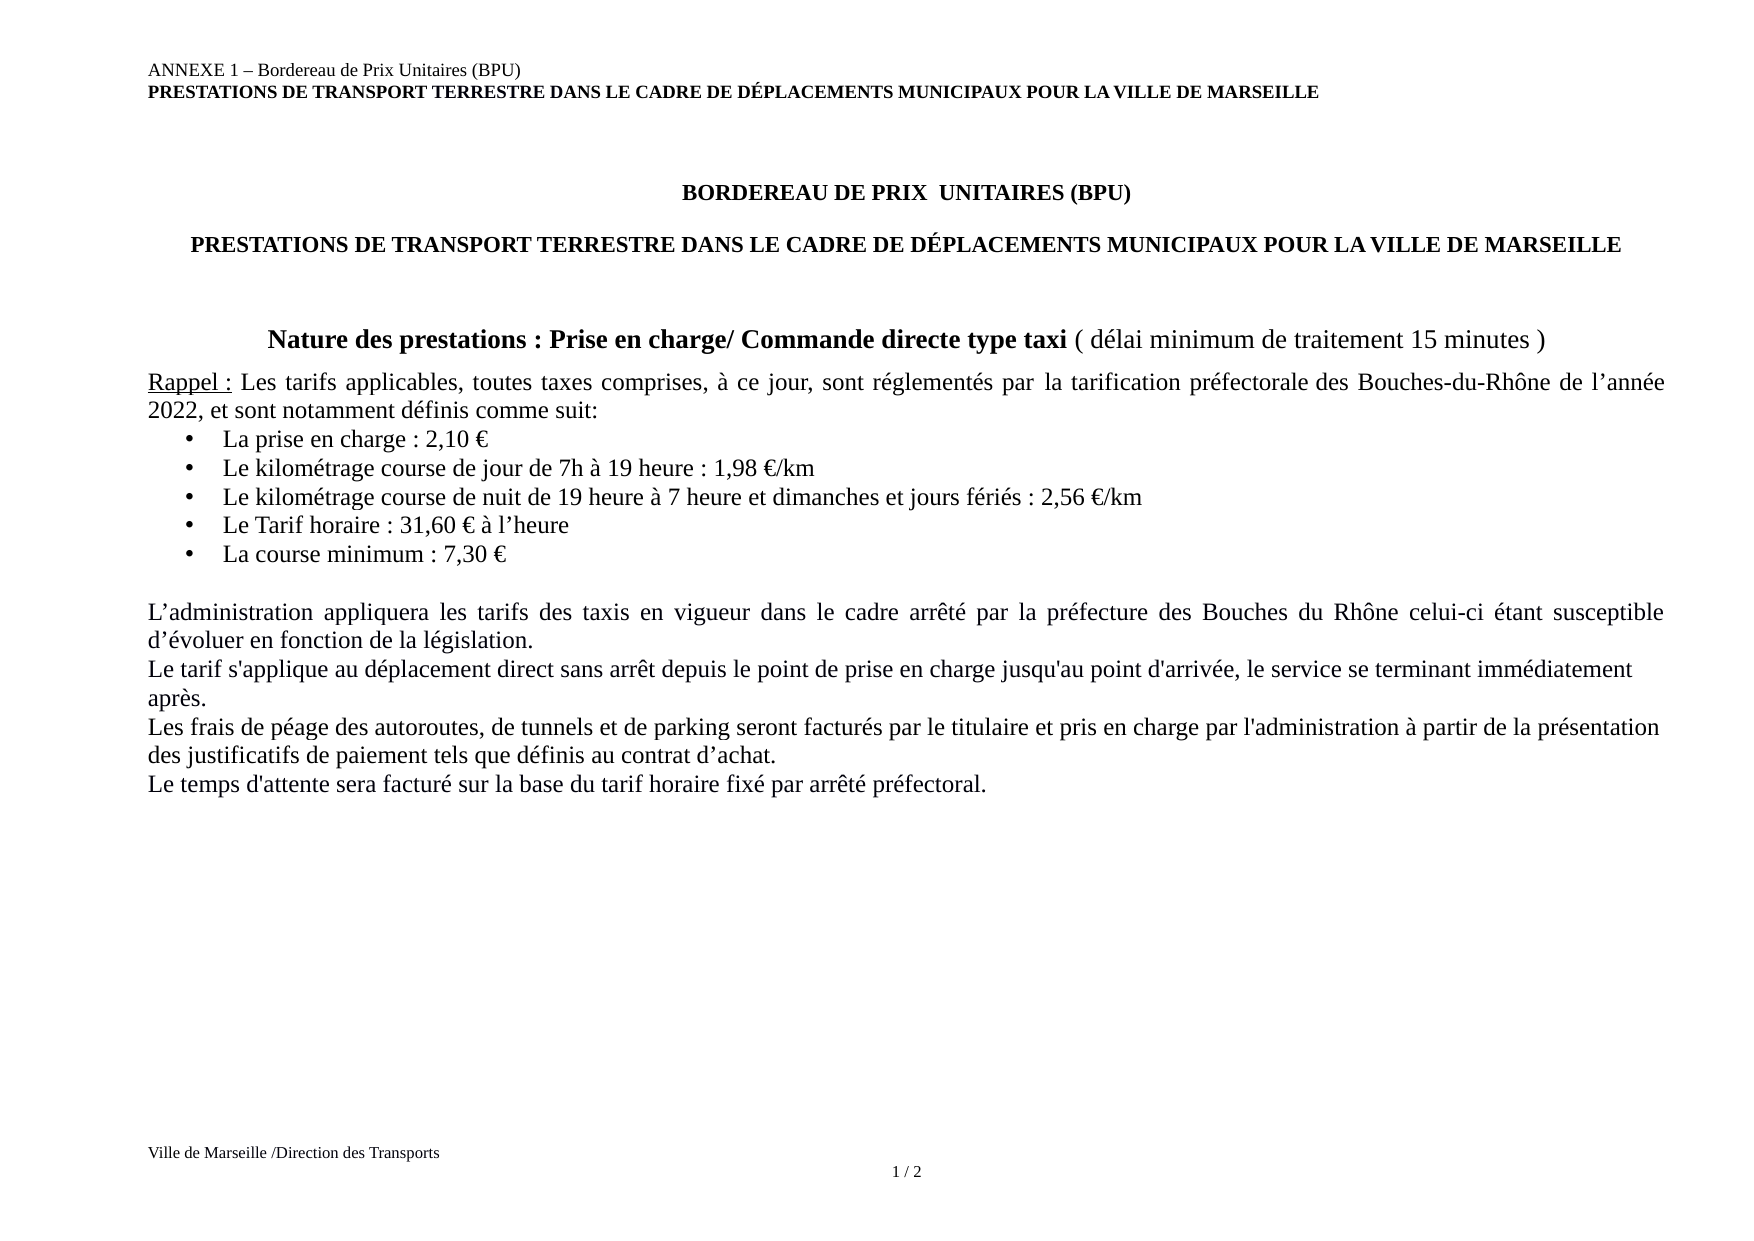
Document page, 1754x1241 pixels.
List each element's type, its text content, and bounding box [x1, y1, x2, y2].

text Les frais de péage des autoroutes, de tunnels et de parking seront facturés par le titulaire et pris en charge par l'administration à partir de la présentation des justificatifs de paiement tels que définis au contrat d’achat. [148, 712, 1665, 769]
text L’administration appliquera les tarifs des taxis en vigueur dans le cadre arrêté par la préfecture des Bouches du Rhône celui-ci étant susceptible d’évoluer en fonction de la législation. [148, 597, 1665, 654]
text BORDEREAU DE PRIX UNITAIRES (BPU) [148, 179, 1665, 205]
list La course minimum : 7,30 € [185, 539, 1665, 568]
list Le kilométrage course de jour de 7h à 19 heure : 1,98 €/km [185, 453, 1665, 482]
text Le tarif s'applique au déplacement direct sans arrêt depuis le point de prise en charge jusqu'au point d'arrivée, le service se terminant immédiatement après. [148, 654, 1665, 712]
list Le Tarif horaire : 31,60 € à l’heure [185, 510, 1665, 539]
list La prise en charge : 2,10 € [185, 424, 1665, 453]
text Nature des prestations : Prise en charge/ Commande directe type taxi ( délai minimum de traitement 15 minutes ) [148, 308, 1665, 354]
text PRESTATIONS DE TRANSPORT TERRESTRE DANS LE CADRE DE DÉPLACEMENTS MUNICIPAUX POUR LA VILLE DE MARSEILLE [148, 232, 1665, 258]
text Rappel : Les tarifs applicables, toutes taxes comprises, à ce jour, sont réglementés par la tarification préfectorale des Bouches-du-Rhône de l’année 2022, et sont notamment définis comme suit: [148, 367, 1665, 424]
list Le kilométrage course de nuit de 19 heure à 7 heure et dimanches et jours fériés : 2,56 €/km [185, 482, 1665, 510]
text Le temps d'attente sera facturé sur la base du tarif horaire fixé par arrêté préfectoral. [148, 769, 1665, 798]
